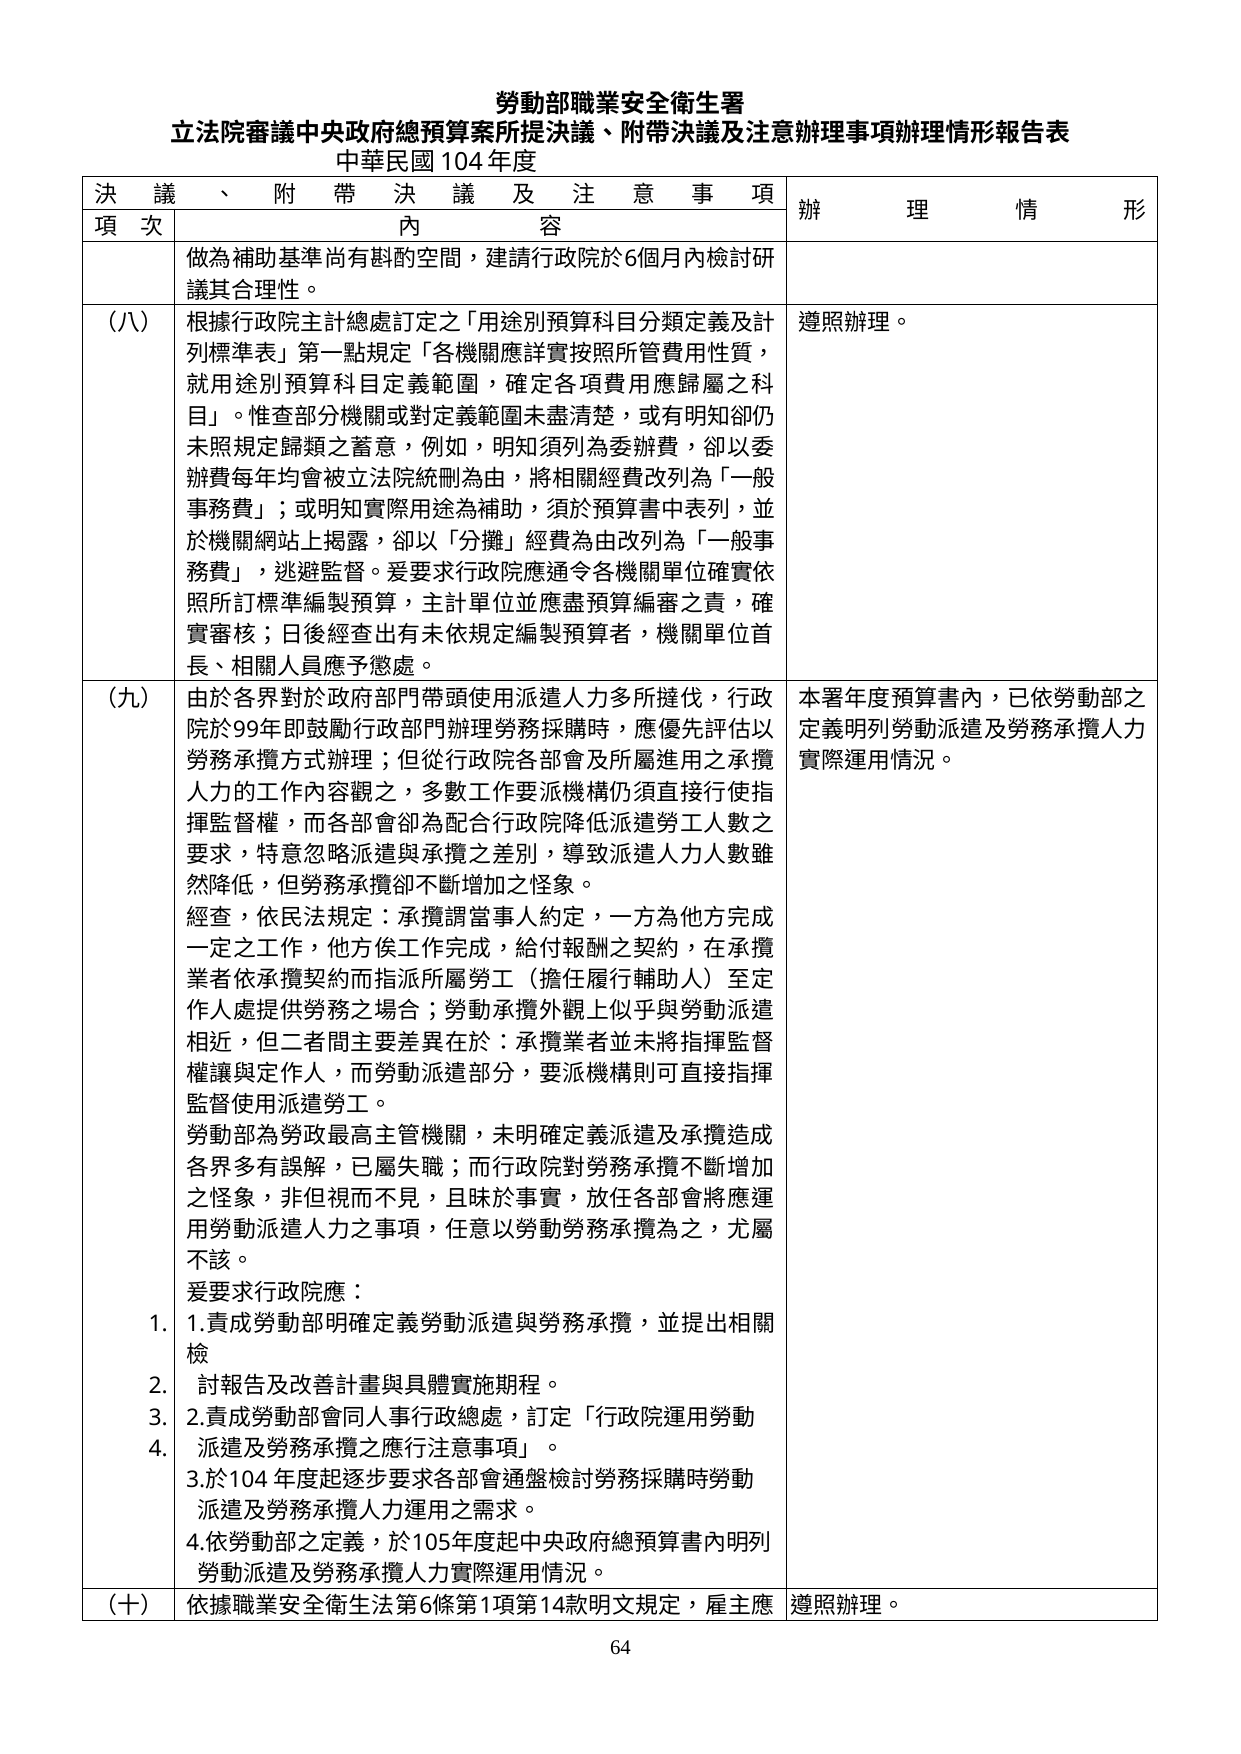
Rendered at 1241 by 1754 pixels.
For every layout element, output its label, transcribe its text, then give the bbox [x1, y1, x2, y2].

table_cell 依據職業安全衛生法第6條第1項第14款明文規定，雇主應 [175, 1589, 786, 1620]
table_header 決議、附帶決議及注意事項 [83, 177, 786, 208]
table_cell 由於各界對於政府部門帶頭使用派遣人力多所撻伐，行政院於99年即鼓勵行政部門辦理勞務採購時，應優先評估以勞務承攬方式辦理；但從行政院各部會及所屬進用之承攬人力的工作內容觀之，多數工作要派機構仍須直接行使指揮監督權，而各部會卻為配合行政院降低派遣勞工人數之要求，特意忽略派遣與承攬之差別，導致派遣人力人數雖然降低，但勞務承攬卻不斷增加之怪象。 經查，依民法規定：承攬謂當事人約定，一方為他方完成一定之工作，他方俟工作完成，給付報酬之契約，在承攬業者依承攬契約而指派所屬勞工（擔任履行輔助人）至定作人處提供勞務之場合；勞動承攬外觀上似乎與勞動派遣相近，但二者間主要差異在於：承攬業者並未將指揮監督權讓與定作人，而勞動派遣部分，要派機構則可直接指揮監督使用派遣勞工。 勞動部為勞政最高主管機關，未明確定義派遣及承攬造成各界多有誤解，已屬失職；而行政院對勞務承攬不斷增加之怪象，非但視而不見，且昧於事實，放任各部會將應運用勞動派遣人力之事項，任意以勞動勞務承攬為之，尤屬不該。 爰要求行政院應： 1.責成勞動部明確定義勞動派遣與勞務承攬，並提出相關檢 討報告及改善計畫與具體實施期程。 2.責成勞動部會同人事行政總處，訂定「行政院運用勞動 派遣及勞務承攬之應行注意事項」。 3.於104 年度起逐步要求各部會通盤檢討勞務採購時勞動 派遣及勞務承攬人力運用之需求。 4.依勞動部之定義，於105年度起中央政府總預算書內明列 勞動派遣及勞務承攬人力實際運用情況。 [175, 681, 786, 1588]
table_cell 遵照辦理。 [787, 305, 1157, 680]
table_cell 做為補助基準尚有斟酌空間，建請行政院於6個月內檢討研議其合理性。 [175, 242, 786, 304]
table_cell （十） [83, 1589, 174, 1620]
table_cell （九） [83, 681, 174, 1588]
table_cell 項次 [83, 210, 174, 241]
table_cell 內 容 [175, 210, 786, 241]
table_cell 本署年度預算書內，已依勞動部之定義明列勞動派遣及勞務承攬人力實際運用情況。 [787, 681, 1157, 1588]
table_cell [83, 242, 174, 304]
table_cell 遵照辦理。 [787, 1589, 1157, 1620]
table_cell [787, 242, 1157, 304]
table_cell 根據行政院主計總處訂定之「用途別預算科目分類定義及計列標準表」第一點規定「各機關應詳實按照所管費用性質，就用途別預算科目定義範圍，確定各項費用應歸屬之科目」。惟查部分機關或對定義範圍未盡清楚，或有明知卻仍未照規定歸類之蓄意，例如，明知須列為委辦費，卻以委辦費每年均會被立法院統刪為由，將相關經費改列為「一般事務費」；或明知實際用途為補助，須於預算書中表列，並於機關網站上揭露，卻以「分攤」經費為由改列為「一般事務費」，逃避監督。爰要求行政院應通令各機關單位確實依照所訂標準編製預算，主計單位並應盡預算編審之責，確實審核；日後經查出有未依規定編製預算者，機關單位首長、相關人員應予懲處。 [175, 305, 786, 680]
table_header 辦理情形 [787, 177, 1157, 241]
table_cell （八） [83, 305, 174, 680]
